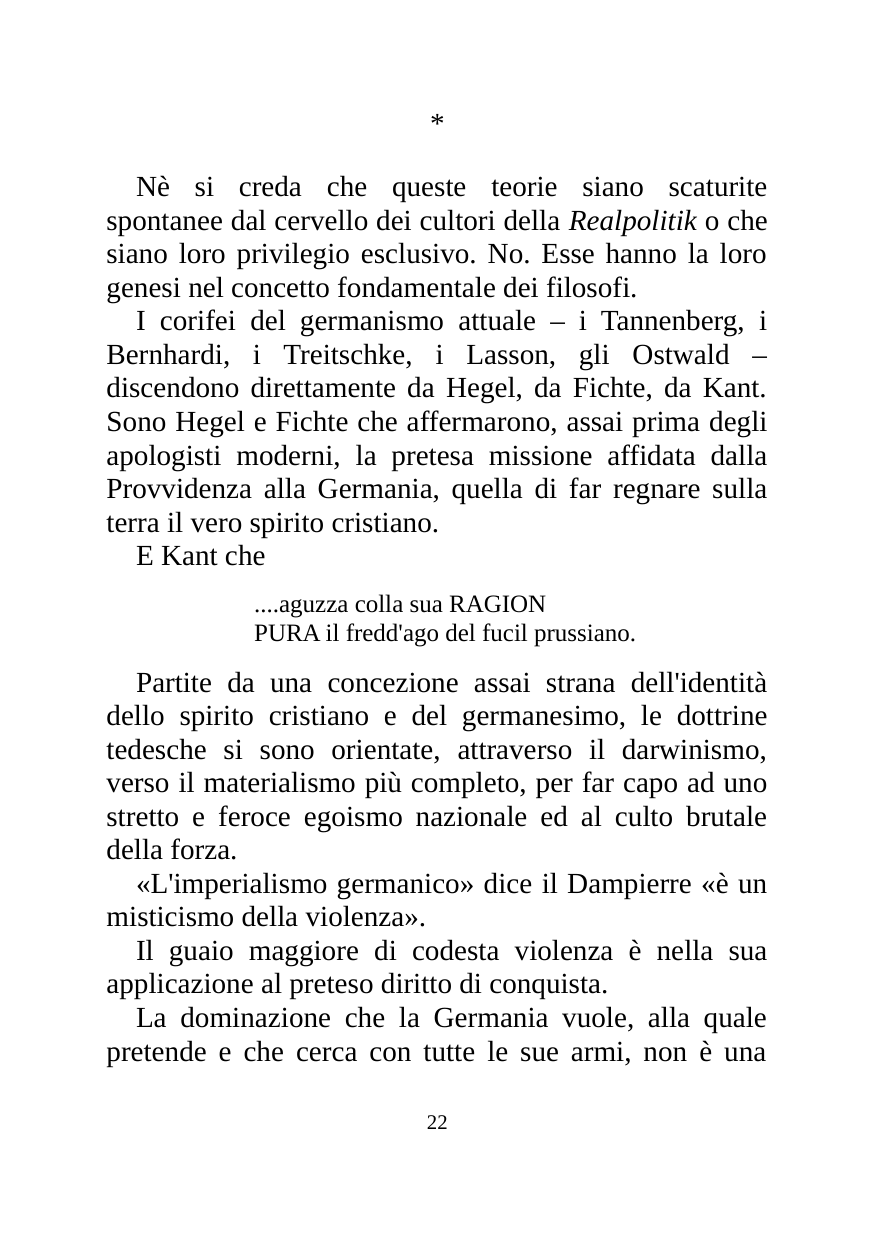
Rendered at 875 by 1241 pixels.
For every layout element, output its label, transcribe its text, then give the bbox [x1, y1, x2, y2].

text «L'imperialismo germanico» dice il Dampierre «è un misticismo della violenza». [106, 866, 768, 933]
text Il guaio maggiore di codesta violenza è nella sua applicazione al preteso diritto di conquista. [106, 933, 768, 1000]
text La dominazione che la Germania vuole, alla quale pretende e che cerca con tutte le sue armi, non è una [106, 1000, 768, 1067]
text * [106, 106, 768, 140]
text E Kant che [106, 538, 768, 572]
text ....aguzza colla sua RAGION PURA il fredd'ago del fucil prussiano. [254, 589, 768, 647]
text Nè si creda che queste teorie siano scaturite spontanee dal cervello dei cultori della Realpolitik o che siano loro privilegio esclusivo. No. Esse hanno la loro genesi nel concetto fondamentale dei filosofi. [106, 169, 768, 303]
text Partite da una concezione assai strana dell'identità dello spirito cristiano e del germanesimo, le dottrine tedesche si sono orientate, attraverso il darwinismo, verso il materialismo più completo, per far capo ad uno stretto e feroce egoismo nazionale ed al culto brutale della forza. [106, 665, 768, 866]
text I corifei del germanismo attuale – i Tannenberg, i Bernhardi, i Treitschke, i Lasson, gli Ostwald – discendono direttamente da Hegel, da Fichte, da Kant. Sono Hegel e Fichte che affermarono, assai prima degli apologisti moderni, la pretesa missione affidata dalla Provvidenza alla Germania, quella di far regnare sulla terra il vero spirito cristiano. [106, 303, 768, 538]
